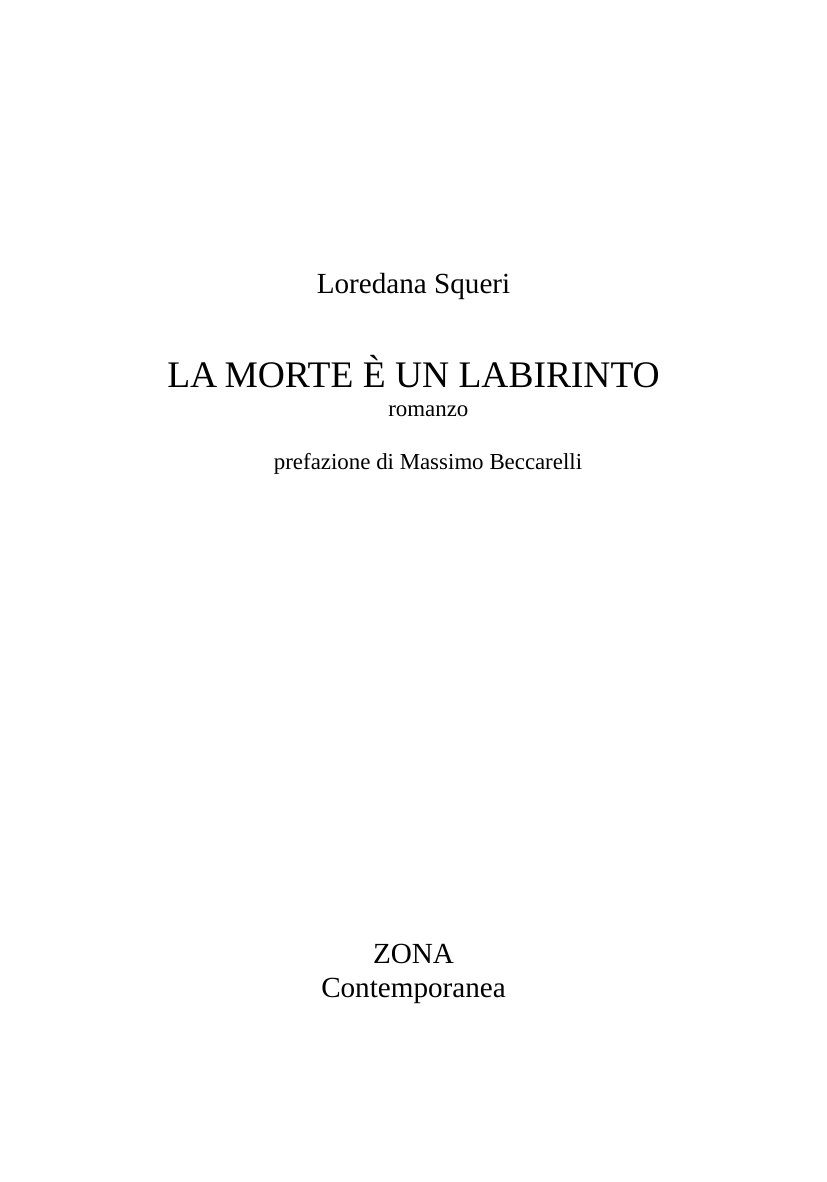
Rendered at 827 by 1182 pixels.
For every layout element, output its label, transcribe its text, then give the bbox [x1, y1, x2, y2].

text LA MORTE è UN LABIRINTO [88, 352, 738, 395]
text Zona [88, 937, 738, 970]
text prefazione di Massimo Beccarelli [88, 448, 738, 474]
text Contemporanea [88, 970, 738, 1004]
text romanzo [88, 395, 738, 421]
text Loredana Squeri [88, 266, 738, 299]
